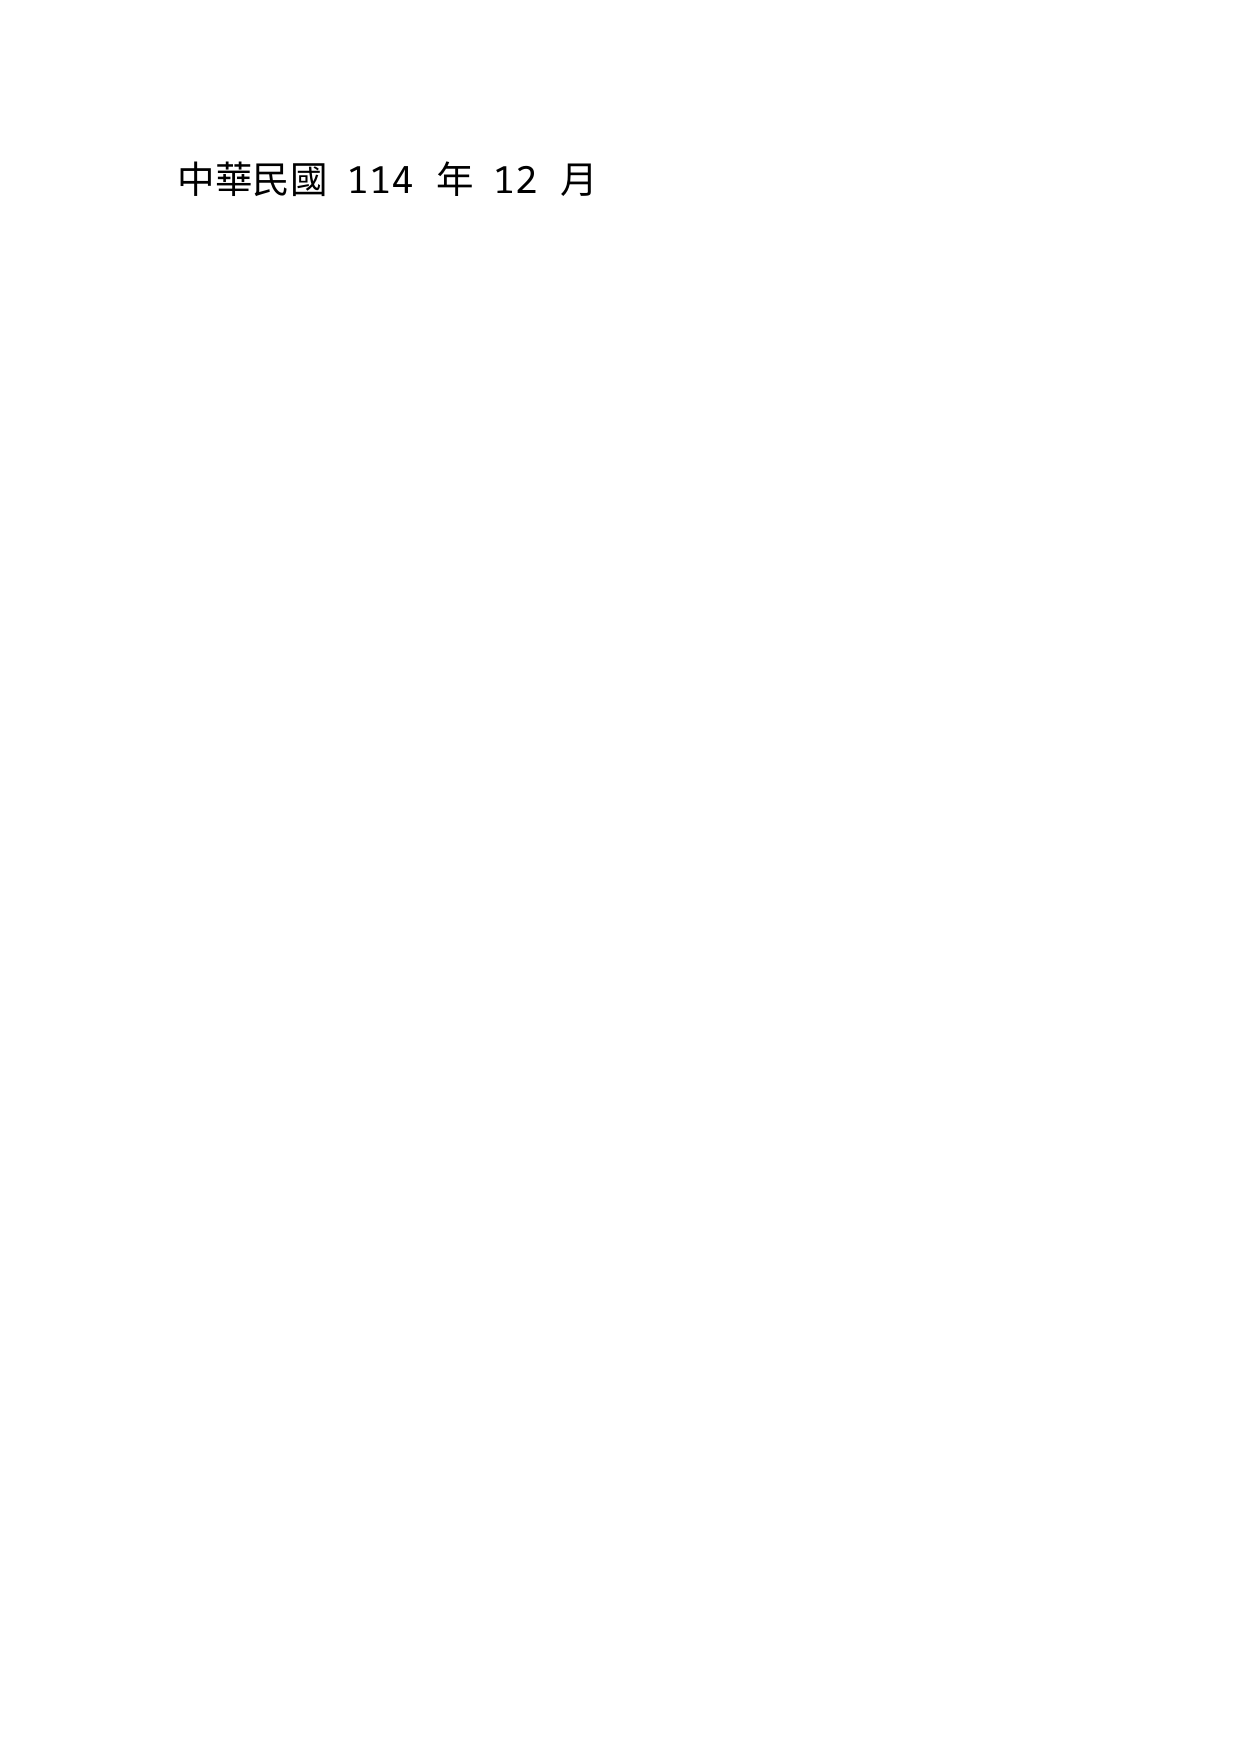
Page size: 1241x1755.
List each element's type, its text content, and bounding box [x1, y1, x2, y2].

text 中華民國 114 年 12 月 [177, 150, 1063, 204]
